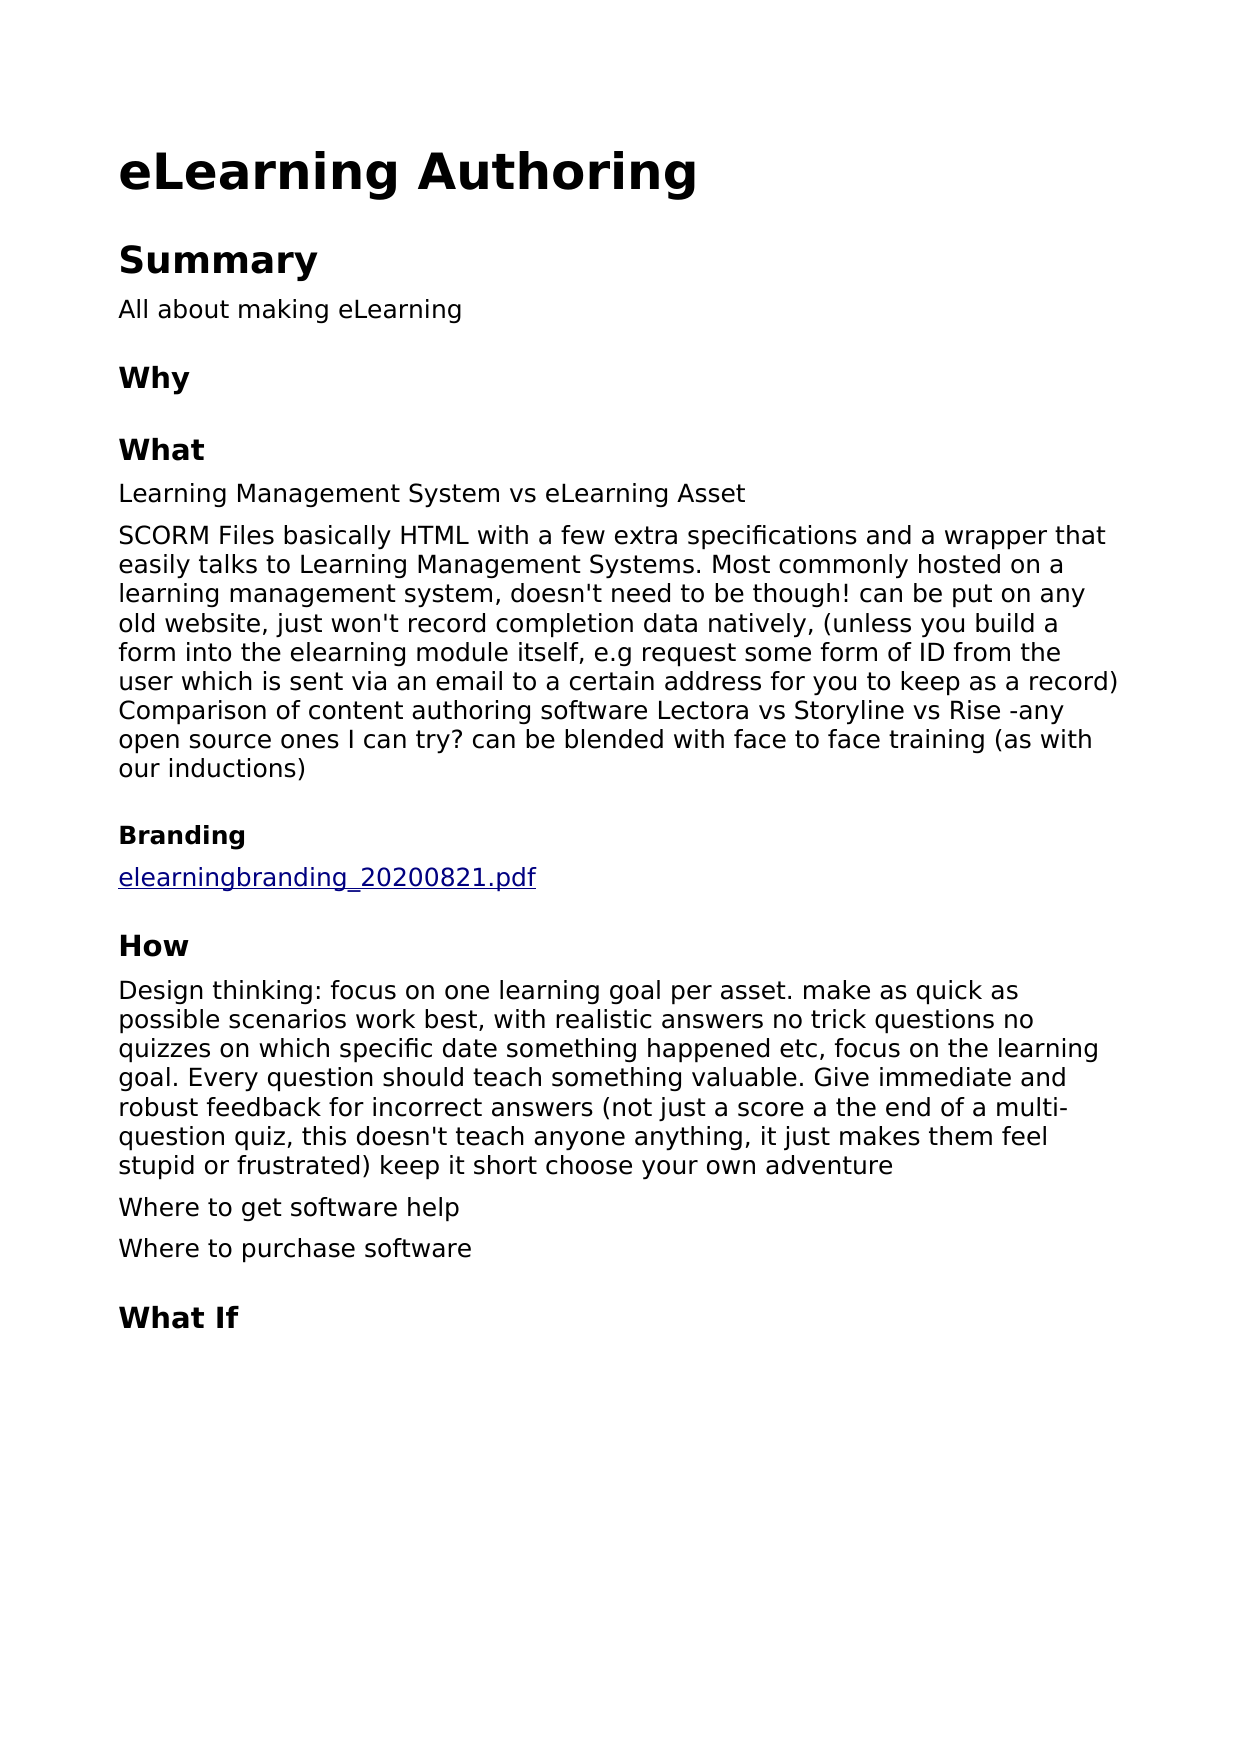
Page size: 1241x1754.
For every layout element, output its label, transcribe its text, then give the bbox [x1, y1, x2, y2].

subtitle What If [118, 1301, 1122, 1335]
text Design thinking: focus on one learning goal per asset. make as quick as possible scenarios work best, with realistic answers no trick questions no quizzes on which specific date something happened etc, focus on the learning goal. Every question should teach something valuable. Give immediate and robust feedback for incorrect answers (not just a score a the end of a multi-question quiz, this doesn't teach anyone anything, it just makes them feel stupid or frustrated) keep it short choose your own adventure [118, 976, 1122, 1180]
text SCORM Files basically HTML with a few extra specifications and a wrapper that easily talks to Learning Management Systems. Most commonly hosted on a learning management system, doesn't need to be though! can be put on any old website, just won't record completion data natively, (unless you build a form into the elearning module itself, e.g request some form of ID from the user which is sent via an email to a certain address for you to keep as a record) Comparison of content authoring software Lectora vs Storyline vs Rise -any open source ones I can try? can be blended with face to face training (as with our inductions) [118, 521, 1122, 784]
text elearningbranding_20200821.pdf [118, 863, 1122, 892]
subtitle eLearning Authoring [118, 143, 1122, 201]
subtitle Why [118, 362, 1122, 396]
text All about making eLearning [118, 295, 1122, 324]
subtitle Branding [118, 821, 1122, 850]
text Learning Management System vs eLearning Asset [118, 479, 1122, 509]
text Where to get software help [118, 1193, 1122, 1222]
subtitle How [118, 929, 1122, 963]
subtitle What [118, 433, 1122, 467]
text Where to purchase software [118, 1234, 1122, 1263]
subtitle Summary [118, 239, 1122, 282]
